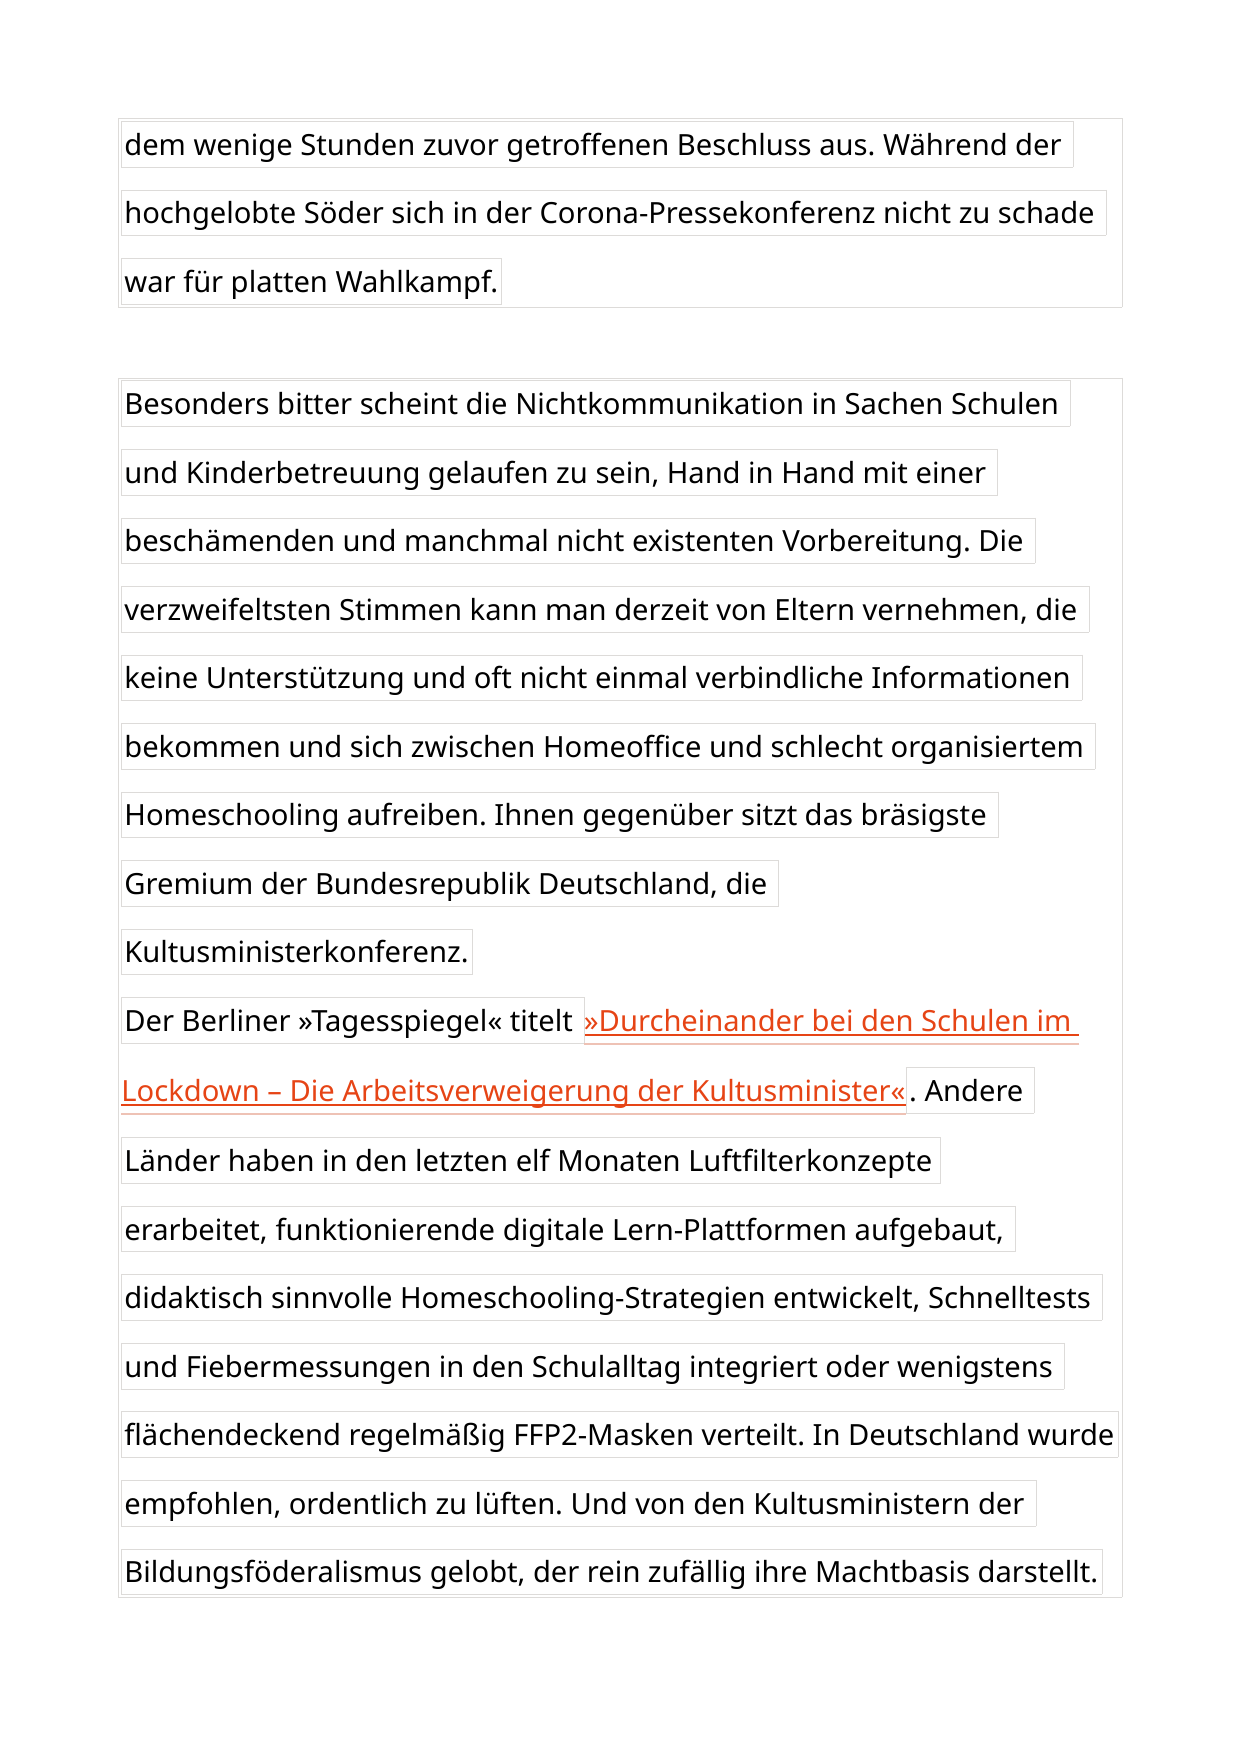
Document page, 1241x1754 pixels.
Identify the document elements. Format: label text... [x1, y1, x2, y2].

text dem wenige Stunden zuvor getroffenen Beschluss aus. Während der hochgelobte Söder sich in der Corona-Pressekonferenz nicht zu schade war für platten Wahlkampf. [119, 119, 1122, 307]
text Besonders bitter scheint die Nichtkommunikation in Sachen Schulen und Kinderbetreuung gelaufen zu sein, Hand in Hand mit einer beschämenden und manchmal nicht existenten Vorbereitung. Die verzweifeltsten Stimmen kann man derzeit von Eltern vernehmen, die keine Unterstützung und oft nicht einmal verbindliche Informationen bekommen und sich zwischen Homeoffice und schlecht organisiertem Homeschooling aufreiben. Ihnen gegenüber sitzt das bräsigste Gremium der Bundesrepublik Deutschland, die Kultusministerkonferenz. [119, 379, 1122, 974]
text Der Berliner »Tagesspiegel« titelt »Durcheinander bei den Schulen im Lockdown – Die Arbeitsverweigerung der Kultusminister«. Andere Länder haben in den letzten elf Monaten Luftfilterkonzepte erarbeitet, funktionierende digitale Lern-Plattformen aufgebaut, didaktisch sinnvolle Homeschooling-Strategien entwickelt, Schnelltests und Fiebermessungen in den Schulalltag integriert oder wenigstens flächendeckend regelmäßig FFP2-Masken verteilt. In Deutschland wurde empfohlen, ordentlich zu lüften. Und von den Kultusministern der Bildungsföderalismus gelobt, der rein zufällig ihre Machtbasis darstellt. [119, 994, 1122, 1597]
